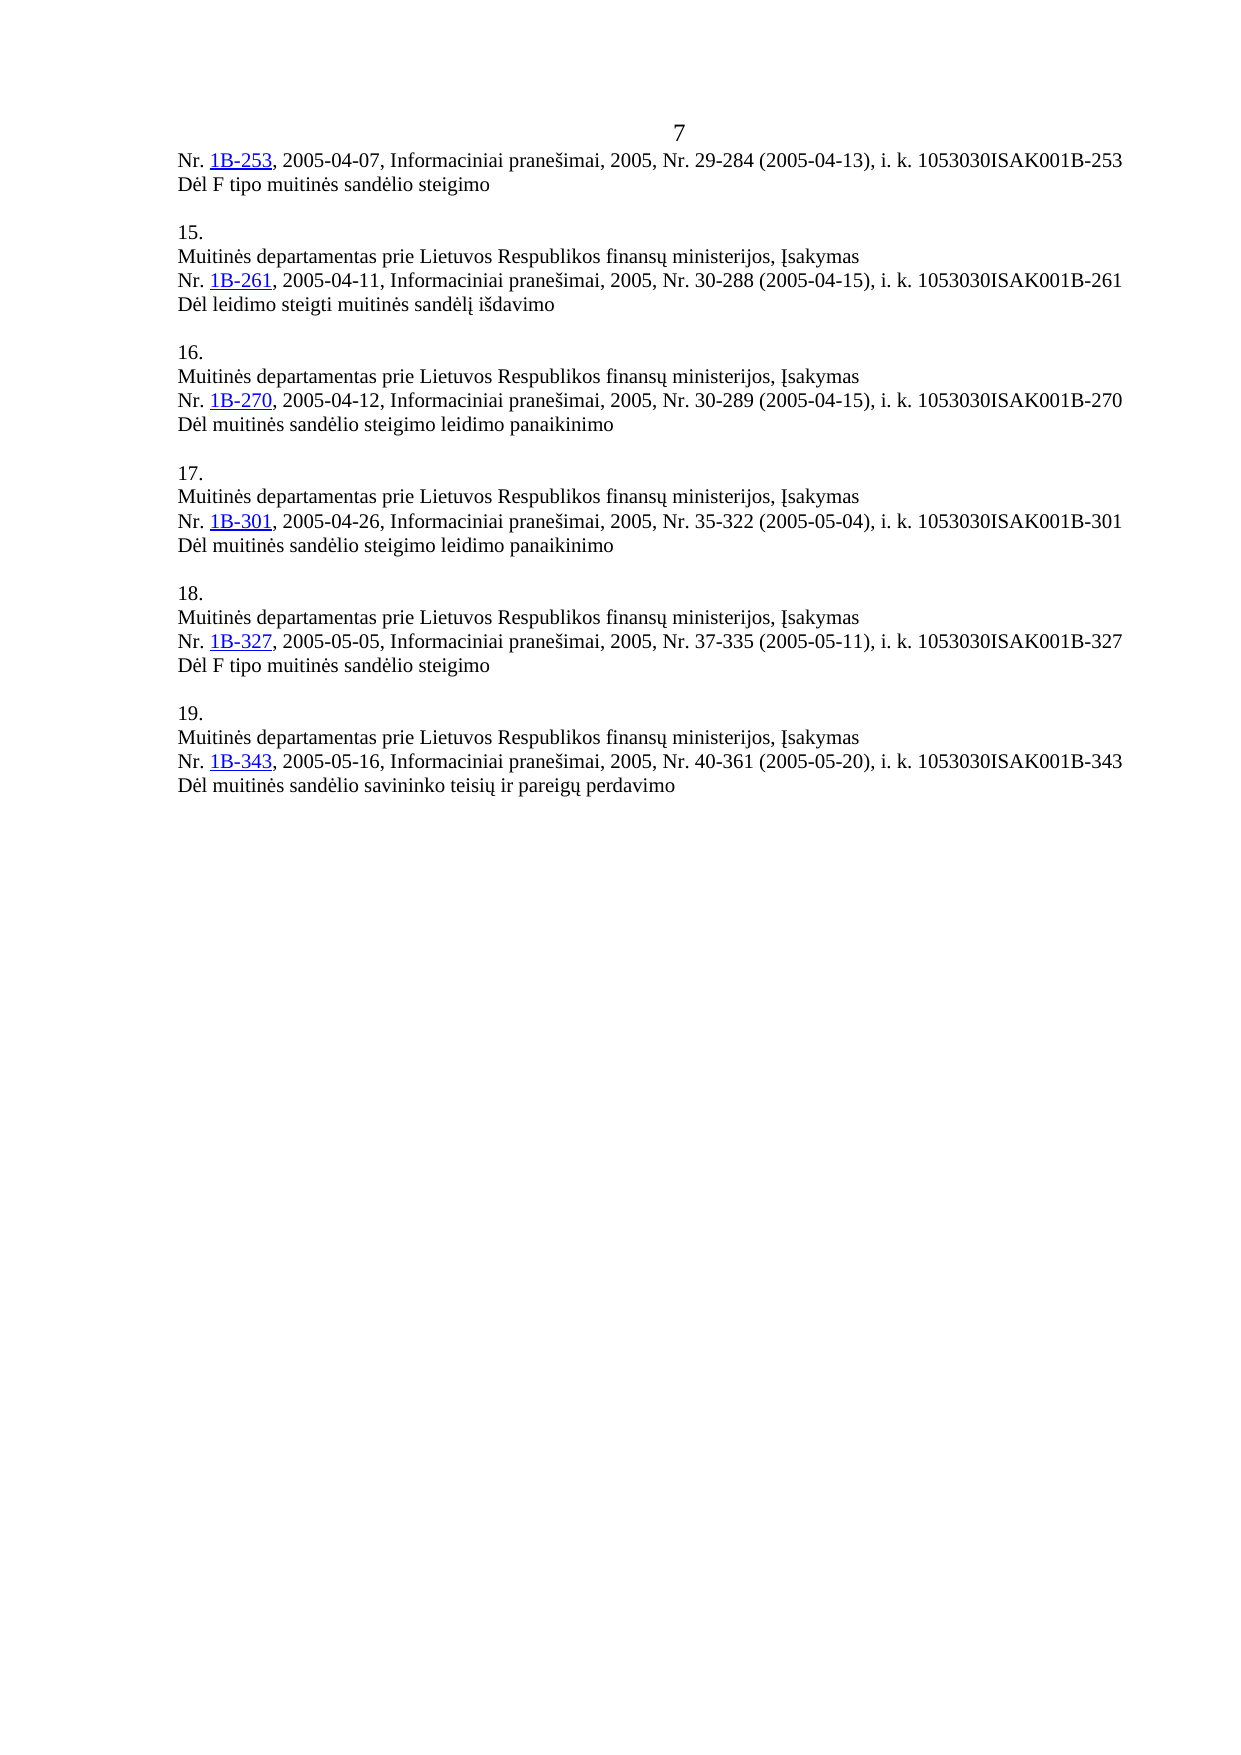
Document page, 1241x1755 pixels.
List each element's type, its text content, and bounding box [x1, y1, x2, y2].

text Nr. 1B-343, 2005-05-16, Informaciniai pranešimai, 2005, Nr. 40-361 (2005-05-20), i. k. 1053030ISAK001B-343 [177, 749, 1181, 773]
text 17. [177, 460, 1181, 484]
text 19. [177, 701, 1181, 725]
text Muitinės departamentas prie Lietuvos Respublikos finansų ministerijos, Įsakymas [177, 244, 1181, 268]
text Dėl muitinės sandėlio steigimo leidimo panaikinimo [177, 412, 1181, 436]
text Muitinės departamentas prie Lietuvos Respublikos finansų ministerijos, Įsakymas [177, 605, 1181, 629]
text Nr. 1B-253, 2005-04-07, Informaciniai pranešimai, 2005, Nr. 29-284 (2005-04-13), i. k. 1053030ISAK001B-253 [177, 148, 1181, 172]
text 18. [177, 581, 1181, 605]
text Dėl leidimo steigti muitinės sandėlį išdavimo [177, 292, 1181, 316]
text Muitinės departamentas prie Lietuvos Respublikos finansų ministerijos, Įsakymas [177, 484, 1181, 508]
text Nr. 1B-270, 2005-04-12, Informaciniai pranešimai, 2005, Nr. 30-289 (2005-04-15), i. k. 1053030ISAK001B-270 [177, 388, 1181, 412]
text 15. [177, 220, 1181, 244]
text Nr. 1B-327, 2005-05-05, Informaciniai pranešimai, 2005, Nr. 37-335 (2005-05-11), i. k. 1053030ISAK001B-327 [177, 629, 1181, 653]
text 16. [177, 340, 1181, 364]
text Muitinės departamentas prie Lietuvos Respublikos finansų ministerijos, Įsakymas [177, 725, 1181, 749]
text Nr. 1B-261, 2005-04-11, Informaciniai pranešimai, 2005, Nr. 30-288 (2005-04-15), i. k. 1053030ISAK001B-261 [177, 268, 1181, 292]
text Dėl muitinės sandėlio steigimo leidimo panaikinimo [177, 533, 1181, 557]
text Dėl F tipo muitinės sandėlio steigimo [177, 653, 1181, 677]
text Muitinės departamentas prie Lietuvos Respublikos finansų ministerijos, Įsakymas [177, 364, 1181, 388]
text Nr. 1B-301, 2005-04-26, Informaciniai pranešimai, 2005, Nr. 35-322 (2005-05-04), i. k. 1053030ISAK001B-301 [177, 508, 1181, 533]
text Dėl muitinės sandėlio savininko teisių ir pareigų perdavimo [177, 773, 1181, 797]
text Dėl F tipo muitinės sandėlio steigimo [177, 172, 1181, 196]
